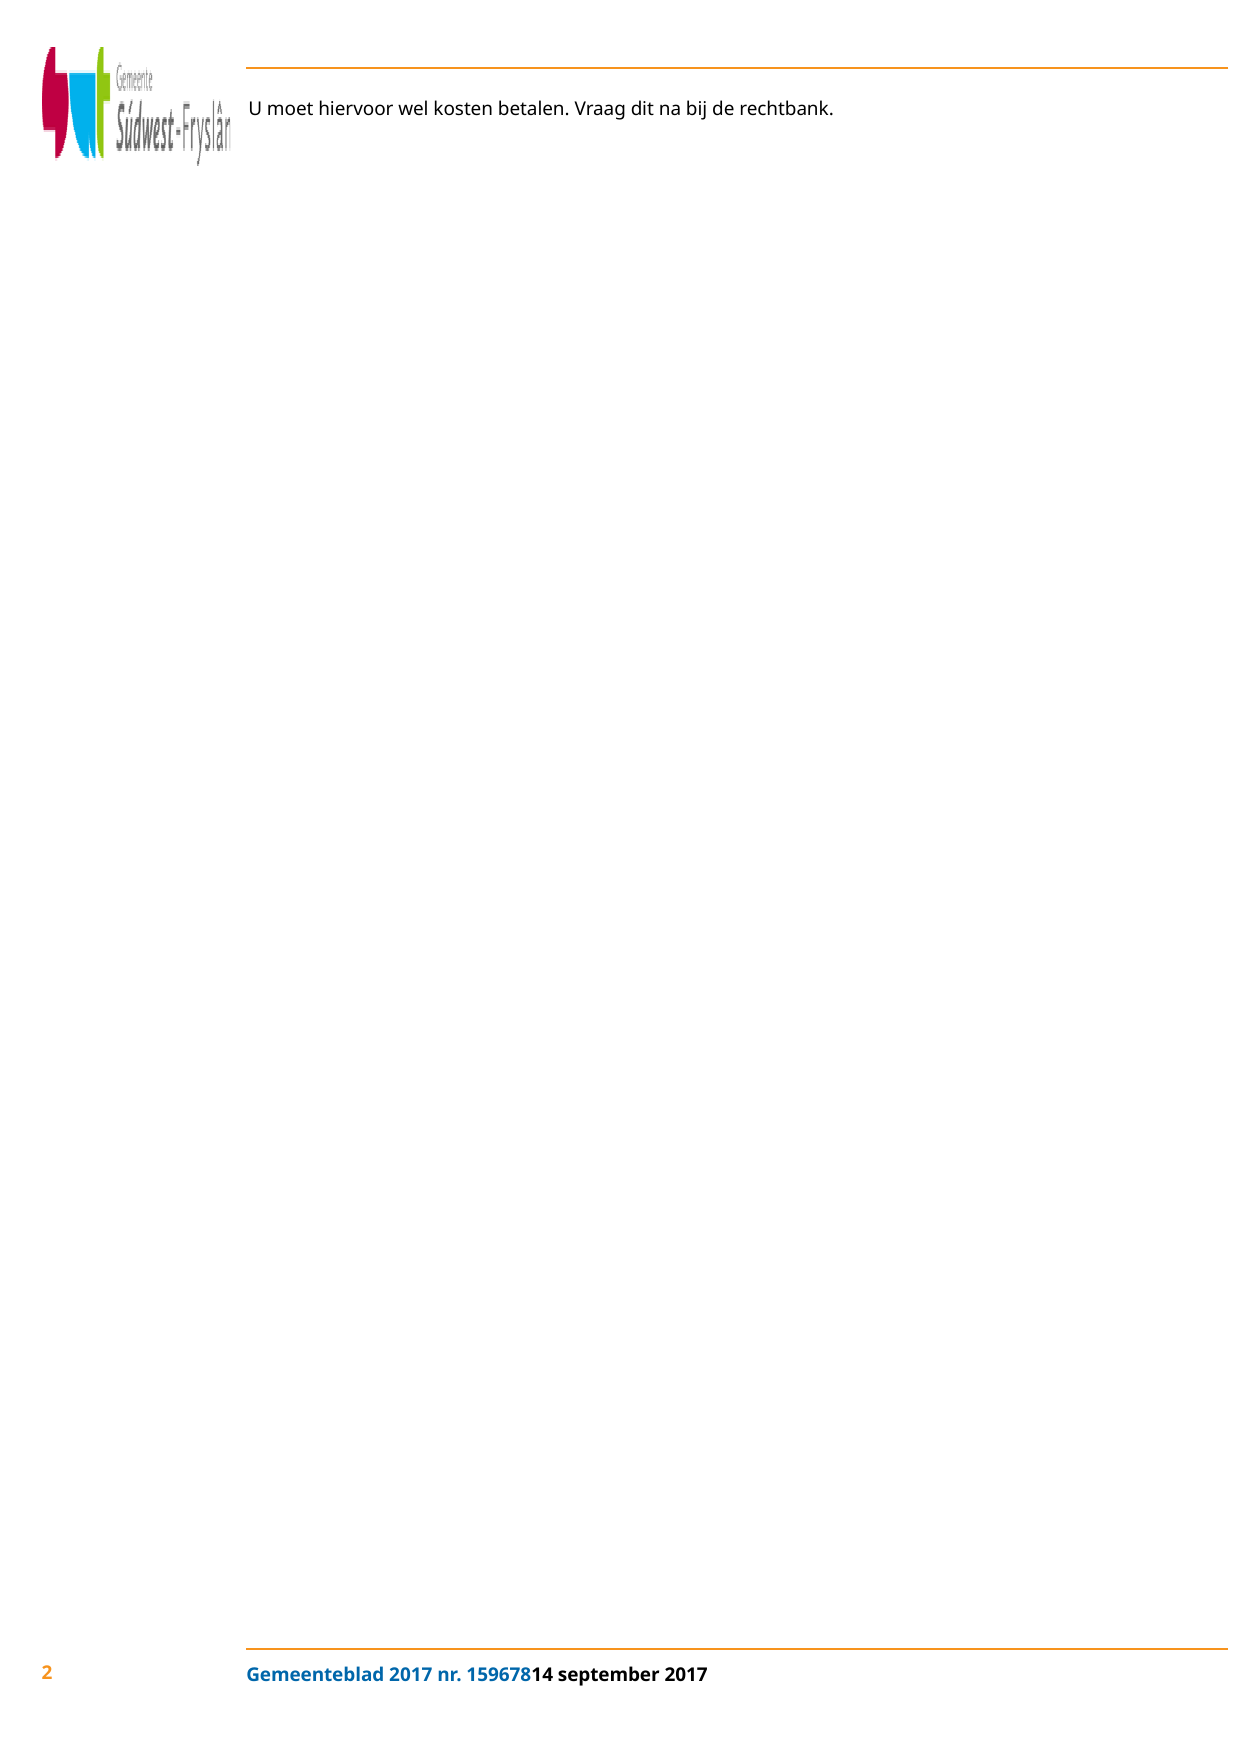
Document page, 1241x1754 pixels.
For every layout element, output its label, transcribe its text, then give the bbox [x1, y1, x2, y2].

picture [41, 47, 231, 172]
text U moet hiervoor wel kosten betalen. Vraag dit na bij de rechtbank. [248, 95, 1152, 121]
